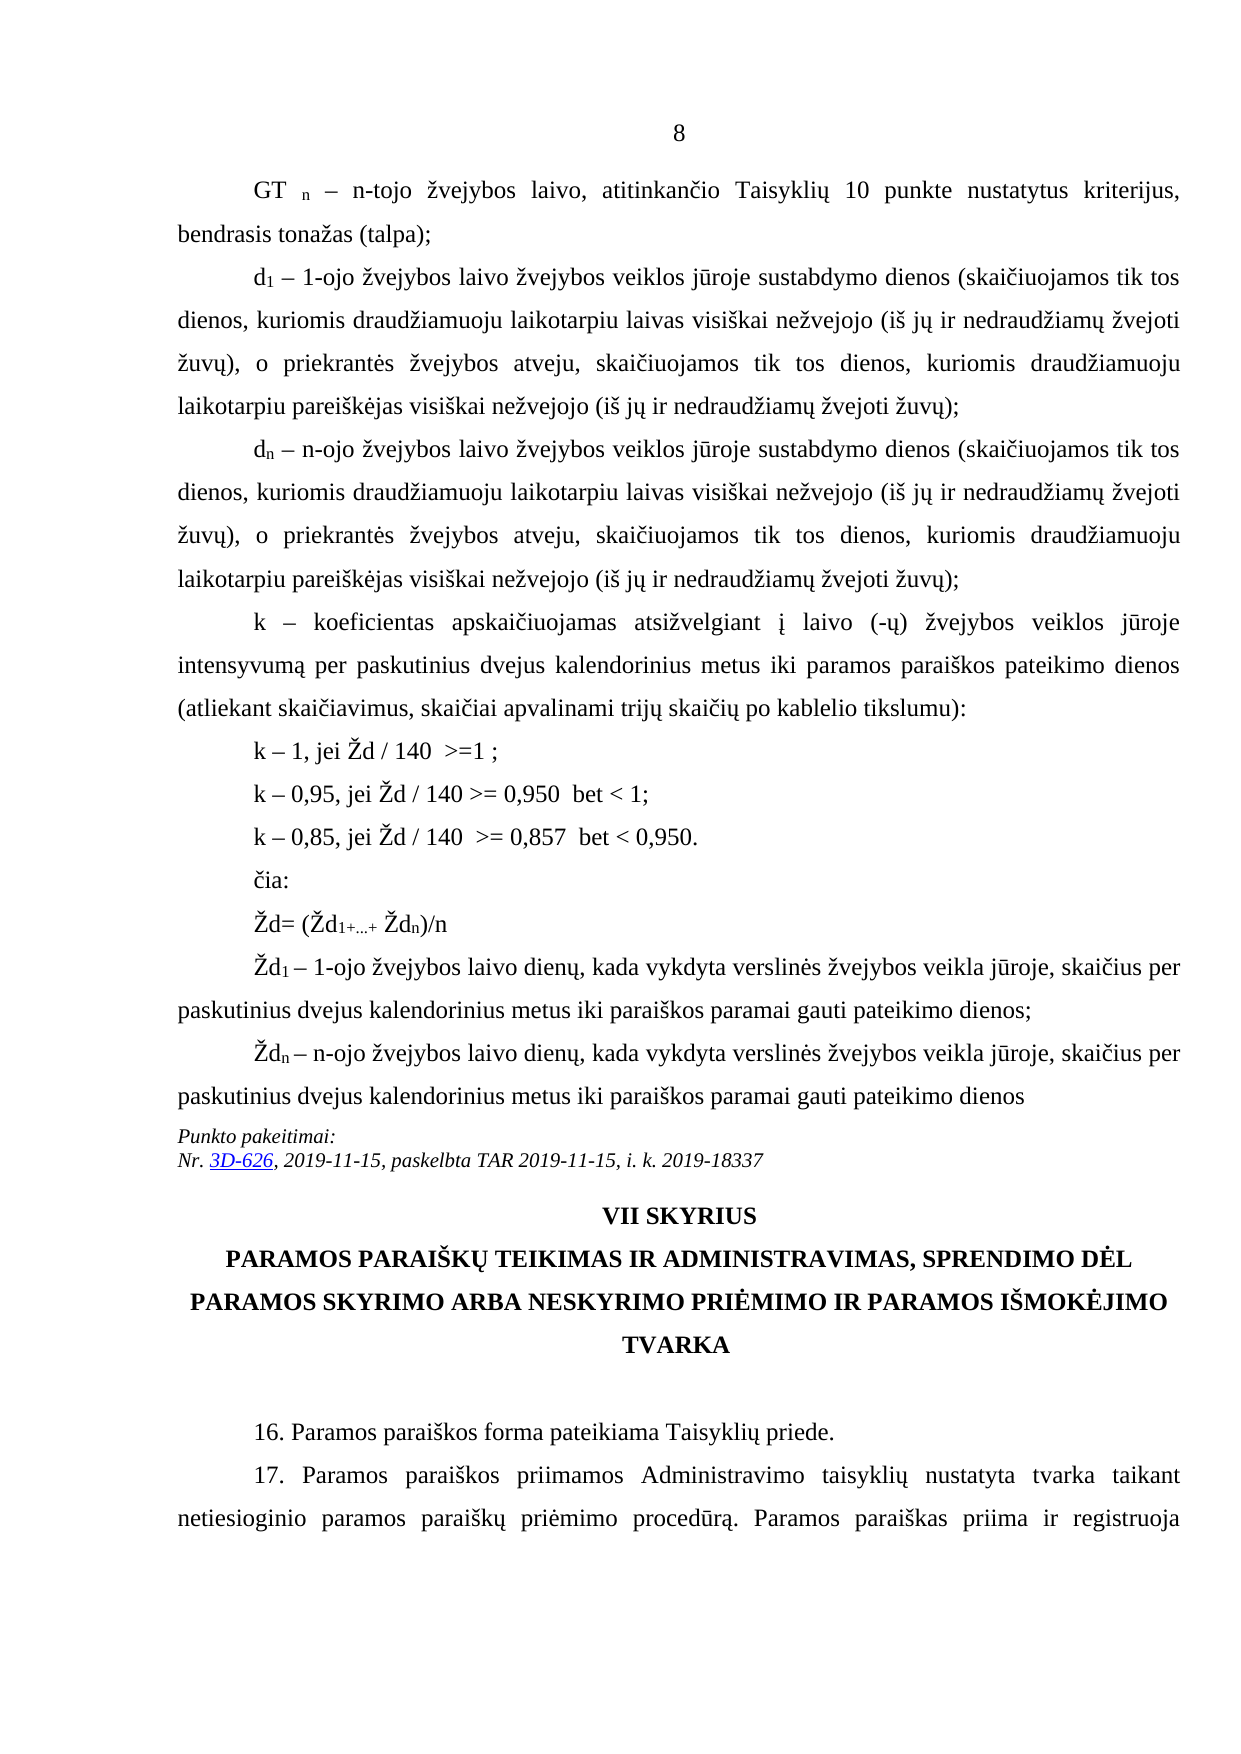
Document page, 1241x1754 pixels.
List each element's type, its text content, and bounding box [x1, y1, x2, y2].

text Žd= (Žd1+...+ Ždn)/n [177, 909, 1181, 937]
text 17. Paramos paraiškos priimamos Administravimo taisyklių nustatyta tvarka taikant netiesioginio paramos paraiškų priėmimo procedūrą. Paramos paraiškas priima ir registruoja [177, 1460, 1181, 1532]
text k – 1, jei Žd / 140 >=1 ; [177, 736, 1181, 765]
text k – koeficientas apskaičiuojamas atsižvelgiant į laivo (-ų) žvejybos veiklos jūroje intensyvumą per paskutinius dvejus kalendorinius metus iki paramos paraiškos pateikimo dienos (atliekant skaičiavimus, skaičiai apvalinami trijų skaičių po kablelio tikslumu): [177, 607, 1181, 722]
text čia: [177, 866, 1181, 894]
text 16. Paramos paraiškos forma pateikiama Taisyklių priede. [177, 1417, 1181, 1446]
text Punkto pakeitimai: [177, 1124, 1181, 1148]
text d1 – 1-ojo žvejybos laivo žvejybos veiklos jūroje sustabdymo dienos (skaičiuojamos tik tos dienos, kuriomis draudžiamuoju laikotarpiu laivas visiškai nežvejojo (iš jų ir nedraudžiamų žvejoti žuvų), o priekrantės žvejybos atveju, skaičiuojamos tik tos dienos, kuriomis draudžiamuoju laikotarpiu pareiškėjas visiškai nežvejojo (iš jų ir nedraudžiamų žvejoti žuvų); [177, 262, 1181, 420]
text PARAMOS PARAIŠKŲ TEIKIMAS IR ADMINISTRAVIMAS, SPRENDIMO DĖL PARAMOS SKYRIMO ARBA NESKYRIMO PRIĖMIMO IR PARAMOS IŠMOKĖJIMO TVARKA [177, 1244, 1181, 1359]
text Nr. 3D-626, 2019-11-15, paskelbta TAR 2019-11-15, i. k. 2019-18337 [177, 1148, 1181, 1172]
text k – 0,95, jei Žd / 140 >= 0,950 bet < 1; [177, 779, 1181, 808]
text Ždn – n-ojo žvejybos laivo dienų, kada vykdyta verslinės žvejybos veikla jūroje, skaičius per paskutinius dvejus kalendorinius metus iki paraiškos paramai gauti pateikimo dienos [177, 1038, 1181, 1110]
text dn – n-ojo žvejybos laivo žvejybos veiklos jūroje sustabdymo dienos (skaičiuojamos tik tos dienos, kuriomis draudžiamuoju laikotarpiu laivas visiškai nežvejojo (iš jų ir nedraudžiamų žvejoti žuvų), o priekrantės žvejybos atveju, skaičiuojamos tik tos dienos, kuriomis draudžiamuoju laikotarpiu pareiškėjas visiškai nežvejojo (iš jų ir nedraudžiamų žvejoti žuvų); [177, 434, 1181, 592]
text VII SKYRIUS [177, 1201, 1181, 1230]
text Žd1 – 1-ojo žvejybos laivo dienų, kada vykdyta verslinės žvejybos veikla jūroje, skaičius per paskutinius dvejus kalendorinius metus iki paraiškos paramai gauti pateikimo dienos; [177, 952, 1181, 1024]
text k – 0,85, jei Žd / 140 >= 0,857 bet < 0,950. [177, 822, 1181, 851]
text GT n – n-tojo žvejybos laivo, atitinkančio Taisyklių 10 punkte nustatytus kriterijus, bendrasis tonažas (talpa); [177, 176, 1181, 247]
